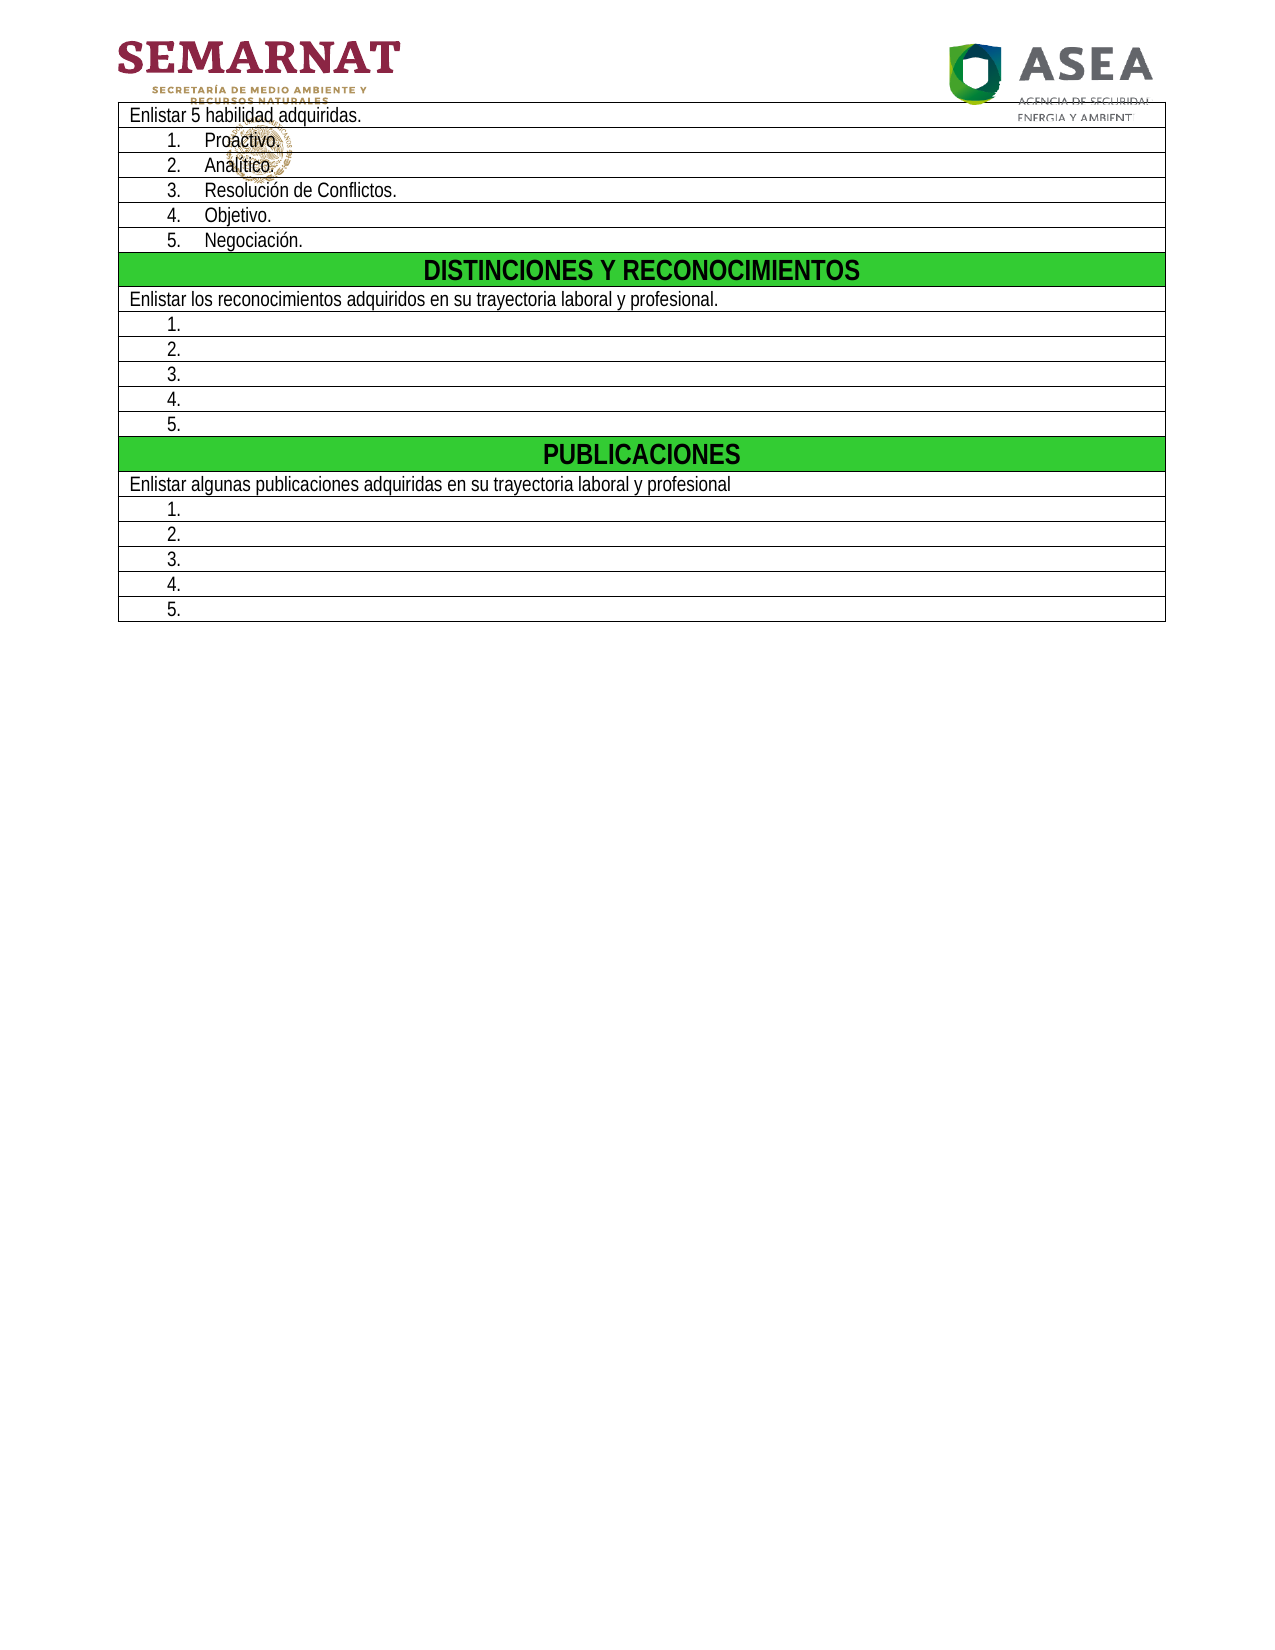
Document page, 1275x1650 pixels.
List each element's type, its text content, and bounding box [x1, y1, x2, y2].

table_cell [119, 522, 1165, 546]
table_cell [119, 337, 1165, 361]
table_cell [119, 547, 1165, 571]
table_cell Enlistar algunas publicaciones adquiridas en su trayectoria laboral y profesional [119, 472, 1165, 496]
table_cell DISTINCIONES Y RECONOCIMIENTOS [119, 253, 1165, 286]
table_cell [119, 362, 1165, 386]
table_cell [119, 572, 1165, 596]
table_cell Proactivo. [274, 128, 1165, 152]
table_cell Proactivo. [119, 128, 236, 152]
table_cell Negociación. [119, 228, 1165, 252]
table_cell Analítico. [241, 153, 287, 177]
table_cell Resolución de Conflictos. [119, 178, 1165, 202]
table_cell PUBLICACIONES [119, 437, 1165, 471]
table_cell [119, 497, 1165, 521]
table_cell Analítico. [277, 153, 1165, 177]
table_cell [119, 597, 1165, 621]
table_cell Enlistar 5 habilidad adquiridas. [119, 103, 1165, 127]
table_cell [119, 412, 1165, 436]
table_cell Objetivo. [119, 203, 1165, 227]
table_cell [119, 387, 1165, 411]
table_cell Enlistar los reconocimientos adquiridos en su trayectoria laboral y profesional. [119, 287, 1165, 311]
table_cell [119, 312, 1165, 336]
table_cell Analítico. [119, 153, 240, 177]
